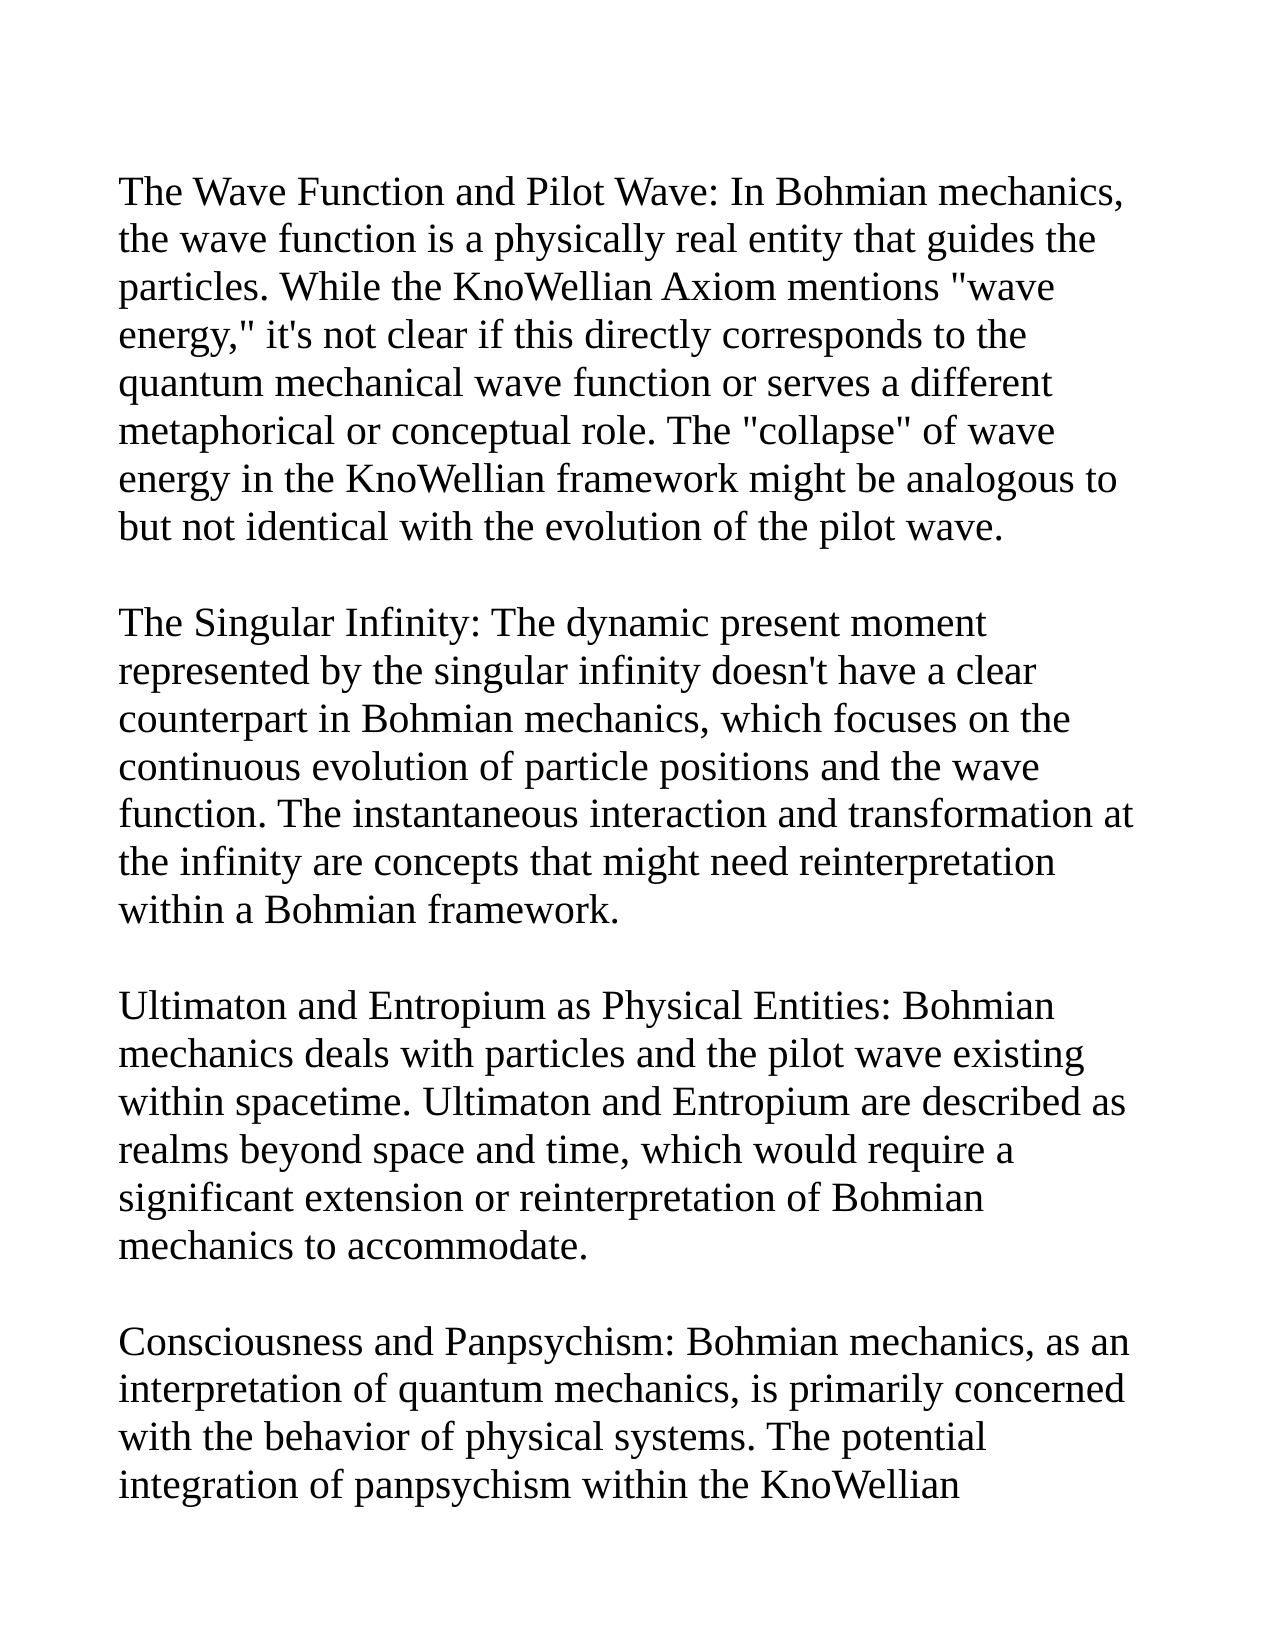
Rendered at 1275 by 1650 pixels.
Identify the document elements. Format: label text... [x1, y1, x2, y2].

text The Singular Infinity: The dynamic present moment represented by the singular infinity doesn't have a clear counterpart in Bohmian mechanics, which focuses on the continuous evolution of particle positions and the wave function. The instantaneous interaction and transformation at the infinity are concepts that might need reinterpretation within a Bohmian framework. [118, 597, 1157, 933]
text Consciousness and Panpsychism: Bohmian mechanics, as an interpretation of quantum mechanics, is primarily concerned with the behavior of physical systems. The potential integration of panpsychism within the KnoWellian [118, 1316, 1157, 1508]
text The Wave Function and Pilot Wave: In Bohmian mechanics, the wave function is a physically real entity that guides the particles. While the KnoWellian Axiom mentions "wave energy," it's not clear if this directly corresponds to the quantum mechanical wave function or serves a different metaphorical or conceptual role. The "collapse" of wave energy in the KnoWellian framework might be analogous to but not identical with the evolution of the pilot wave. [118, 166, 1157, 549]
text Ultimaton and Entropium as Physical Entities: Bohmian mechanics deals with particles and the pilot wave existing within spacetime. Ultimaton and Entropium are described as realms beyond space and time, which would require a significant extension or reinterpretation of Bohmian mechanics to accommodate. [118, 981, 1157, 1268]
